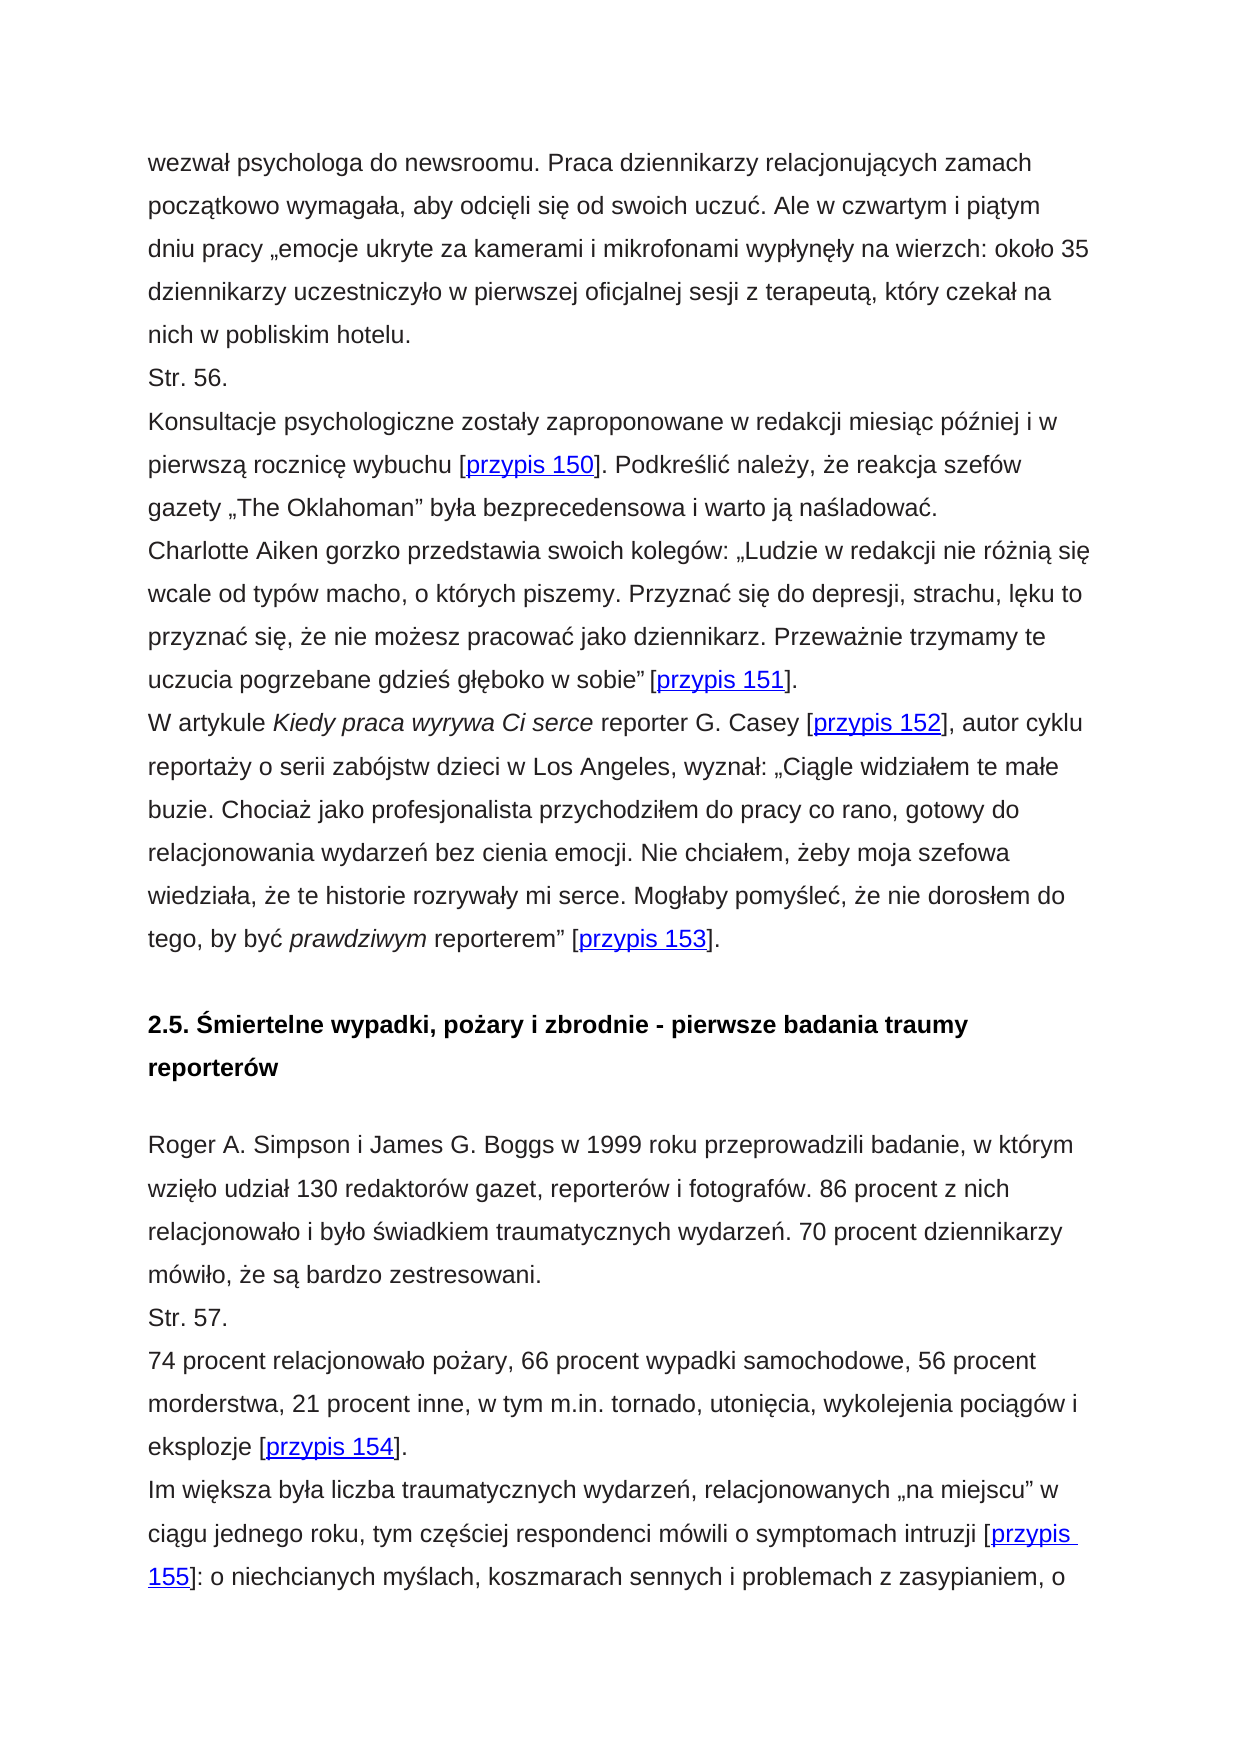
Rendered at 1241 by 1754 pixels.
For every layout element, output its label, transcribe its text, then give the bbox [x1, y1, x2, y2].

text Im większa była liczba traumatycznych wydarzeń, relacjonowanych „na miejscu” w ciągu jednego roku, tym częściej respondenci mówili o symptomach intruzji [przypis 155]: o niechcianych myślach, koszmarach sennych i problemach z zasypianiem, o [148, 1476, 1092, 1591]
text Str. 56. [148, 363, 1092, 392]
text Roger A. Simpson i James G. Boggs w 1999 roku przeprowadzili badanie, w którym wzięło udział 130 redaktorów gazet, reporterów i fotografów. 86 procent z nich relacjonowało i było świadkiem traumatycznych wydarzeń. 70 procent dziennikarzy mówiło, że są bardzo zestresowani. [148, 1131, 1092, 1289]
text W artykule Kiedy praca wyrywa Ci serce reporter G. Casey [przypis 152], autor cyklu reportaży o serii zabójstw dzieci w Los Angeles, wyznał: „Ciągle widziałem te małe buzie. Chociaż jako profesjonalista przychodziłem do pracy co rano, gotowy do relacjonowania wydarzeń bez cienia emocji. Nie chciałem, żeby moja szefowa wiedziała, że te historie rozrywały mi serce. Mogłaby pomyśleć, że nie dorosłem do tego, by być prawdziwym reporterem” [przypis 153]. [148, 708, 1092, 953]
subtitle 2.5. Śmiertelne wypadki, pożary i zbrodnie - pierwsze badania traumy reporterów [148, 1010, 1092, 1082]
text wezwał psychologa do newsroomu. Praca dziennikarzy relacjonujących zamach początkowo wymagała, aby odcięli się od swoich uczuć. Ale w czwartym i piątym dniu pracy „emocje ukryte za kamerami i mikrofonami wypłynęły na wierzch: około 35 dziennikarzy uczestniczyło w pierwszej oficjalnej sesji z terapeutą, który czekał na nich w pobliskim hotelu. [148, 148, 1092, 349]
text 74 procent relacjonowało pożary, 66 procent wypadki samochodowe, 56 procent morderstwa, 21 procent inne, w tym m.in. tornado, utonięcia, wykolejenia pociągów i eksplozje [przypis 154]. [148, 1346, 1092, 1461]
text Charlotte Aiken gorzko przedstawia swoich kolegów: „Ludzie w redakcji nie różnią się wcale od typów macho, o których piszemy. Przyznać się do depresji, strachu, lęku to przyznać się, że nie możesz pracować jako dziennikarz. Przeważnie trzymamy te uczucia pogrzebane gdzieś głęboko w sobie” [przypis 151]. [148, 536, 1092, 694]
text Konsultacje psychologiczne zostały zaproponowane w redakcji miesiąc później i w pierwszą rocznicę wybuchu [przypis 150]. Podkreślić należy, że reakcja szefów gazety „The Oklahoman” była bezprecedensowa i warto ją naśladować. [148, 406, 1092, 521]
text Str. 57. [148, 1303, 1092, 1332]
